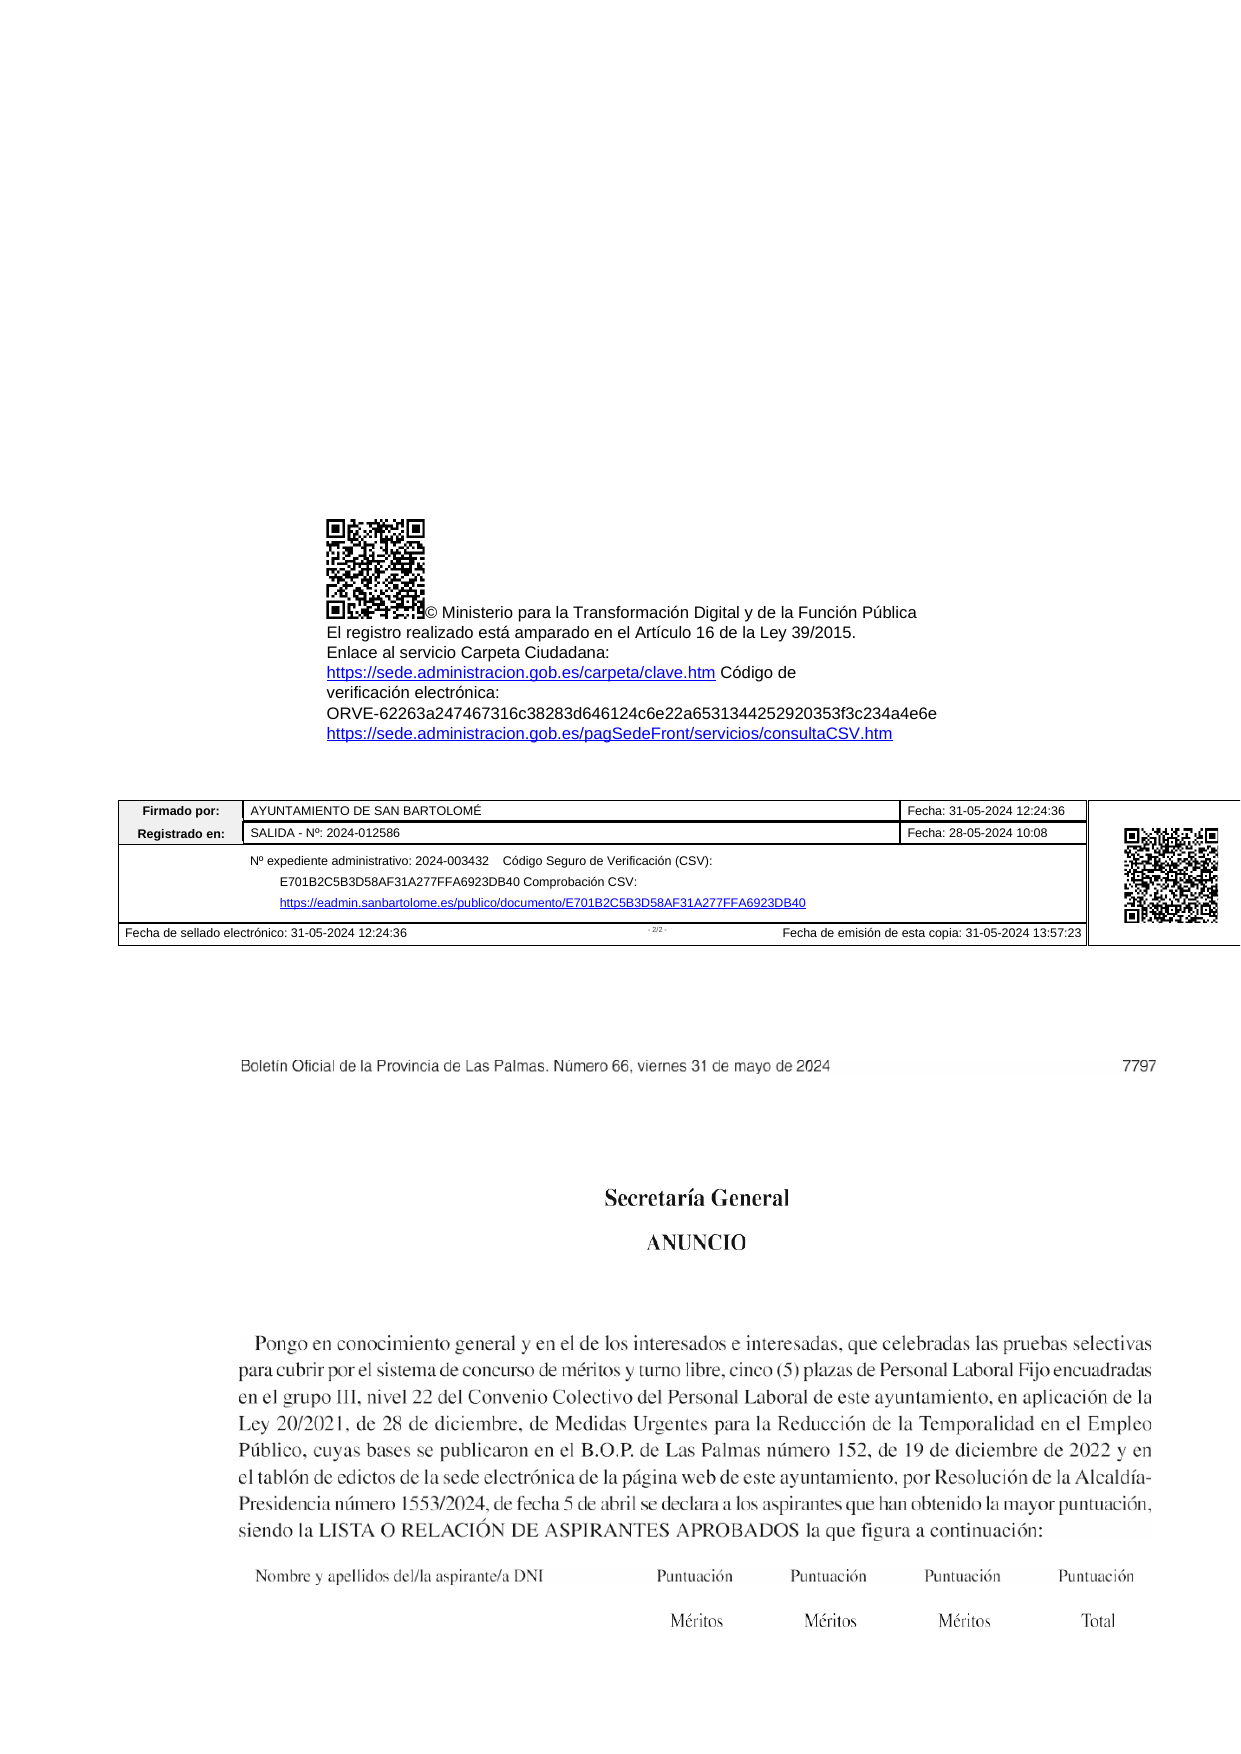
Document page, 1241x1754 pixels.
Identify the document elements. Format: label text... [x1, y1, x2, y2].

table_cell SALIDA - Nº: 2024-012586 [244, 823, 899, 843]
text Enlace al servicio Carpeta Ciudadana: https://sede.administracion.gob.es/carpeta/clave.htm Código de verificación electrónica: [326, 643, 871, 702]
text © Ministerio para la Transformación Digital y de la Función Pública [326, 520, 1122, 622]
table_header [1089, 801, 1240, 945]
text ORVE-62263a247467316c38283d646124c6e22a6531344252920353f3c234a4e6e [326, 703, 1122, 723]
table_cell Fecha de sellado electrónico: 31-05-2024 12:24:36 - 2/2 - Fecha de emisión de esta copia: 31-05-2024 13:57:23 [119, 924, 1086, 945]
text https://sede.administracion.gob.es/pagSedeFront/servicios/consultaCSV.htm [326, 724, 1122, 743]
table_cell Nº expediente administrativo: 2024-003432 Código Seguro de Verificación (CSV): E701B2C5B3D58AF31A277FFA6923DB40 Comprobación CSV: https://eadmin.sanbartolome.es/publico/documento/E701B2C5B3D58AF31A277FFA6923DB40 [119, 845, 1086, 922]
table_header Fecha: 31-05-2024 12:24:36 [901, 801, 1086, 820]
table_header AYUNTAMIENTO DE SAN BARTOLOMÉ [244, 801, 899, 820]
table_header Firmado por: [119, 801, 242, 818]
text El registro realizado está amparado en el Artículo 16 de la Ley 39/2015. [326, 623, 1122, 642]
table_cell Fecha: 28-05-2024 10:08 [901, 823, 1086, 843]
table_cell Registrado en: [119, 825, 242, 841]
